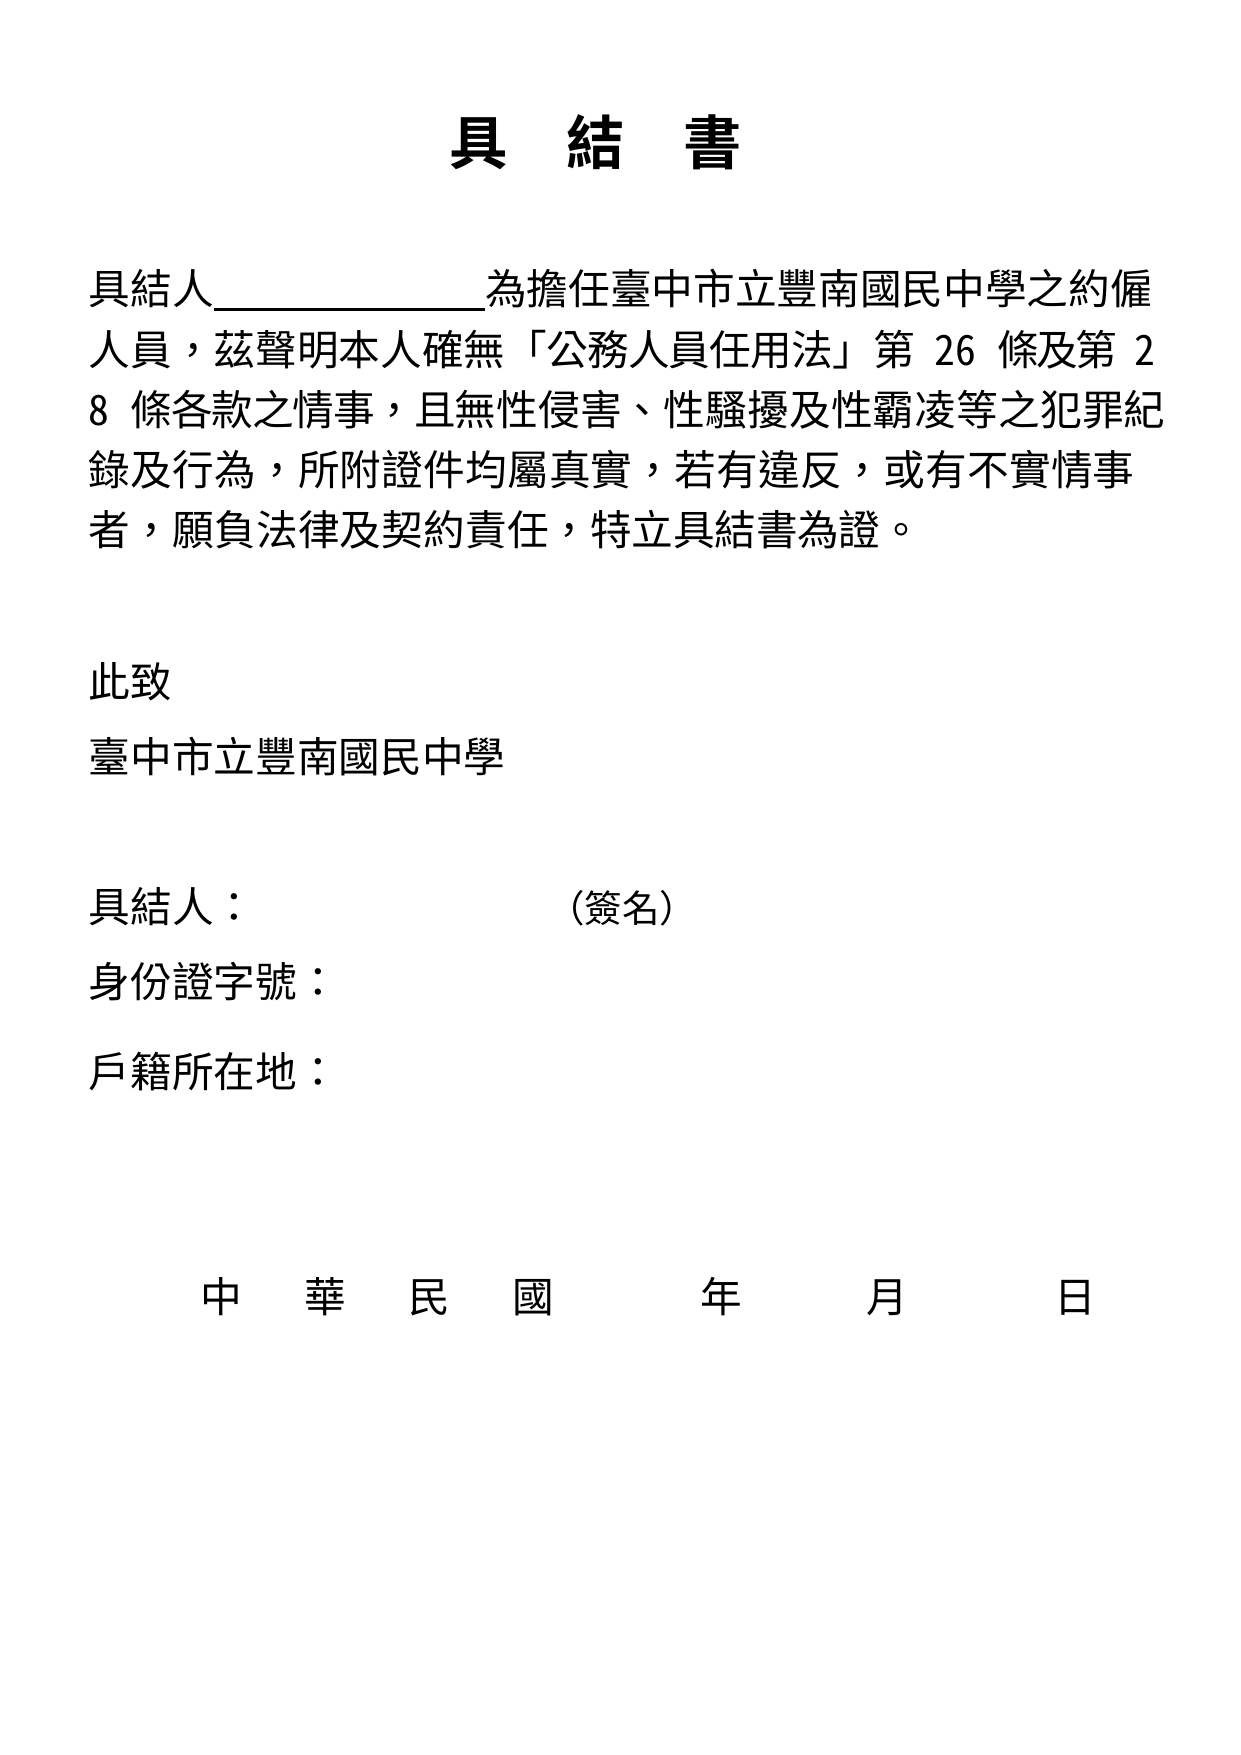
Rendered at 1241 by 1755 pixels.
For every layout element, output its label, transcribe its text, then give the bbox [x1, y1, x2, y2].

text 戶籍所在地： [89, 1039, 549, 1099]
text 臺中市立豐南國民中學 [89, 724, 1167, 784]
text 具結人 為擔任臺中市立豐南國民中學之約僱人員，茲聲明本人確無「公務人員任用法」第 26 條及第 28 條各款之情事，且無性侵害、性騷擾及性霸凌等之犯罪紀錄及行為，所附證件均屬真實，若有違反，或有不實情事者，願負法律及契約責任，特立具結書為證。 [89, 256, 1167, 558]
text 身份證字號： [89, 949, 712, 1009]
text 具 結 書 [77, 102, 1113, 180]
text 此致 [89, 649, 1167, 709]
text 中 華 民 國 年 月 日 [200, 1264, 1167, 1325]
text 具結人： （簽名） [89, 874, 1167, 934]
